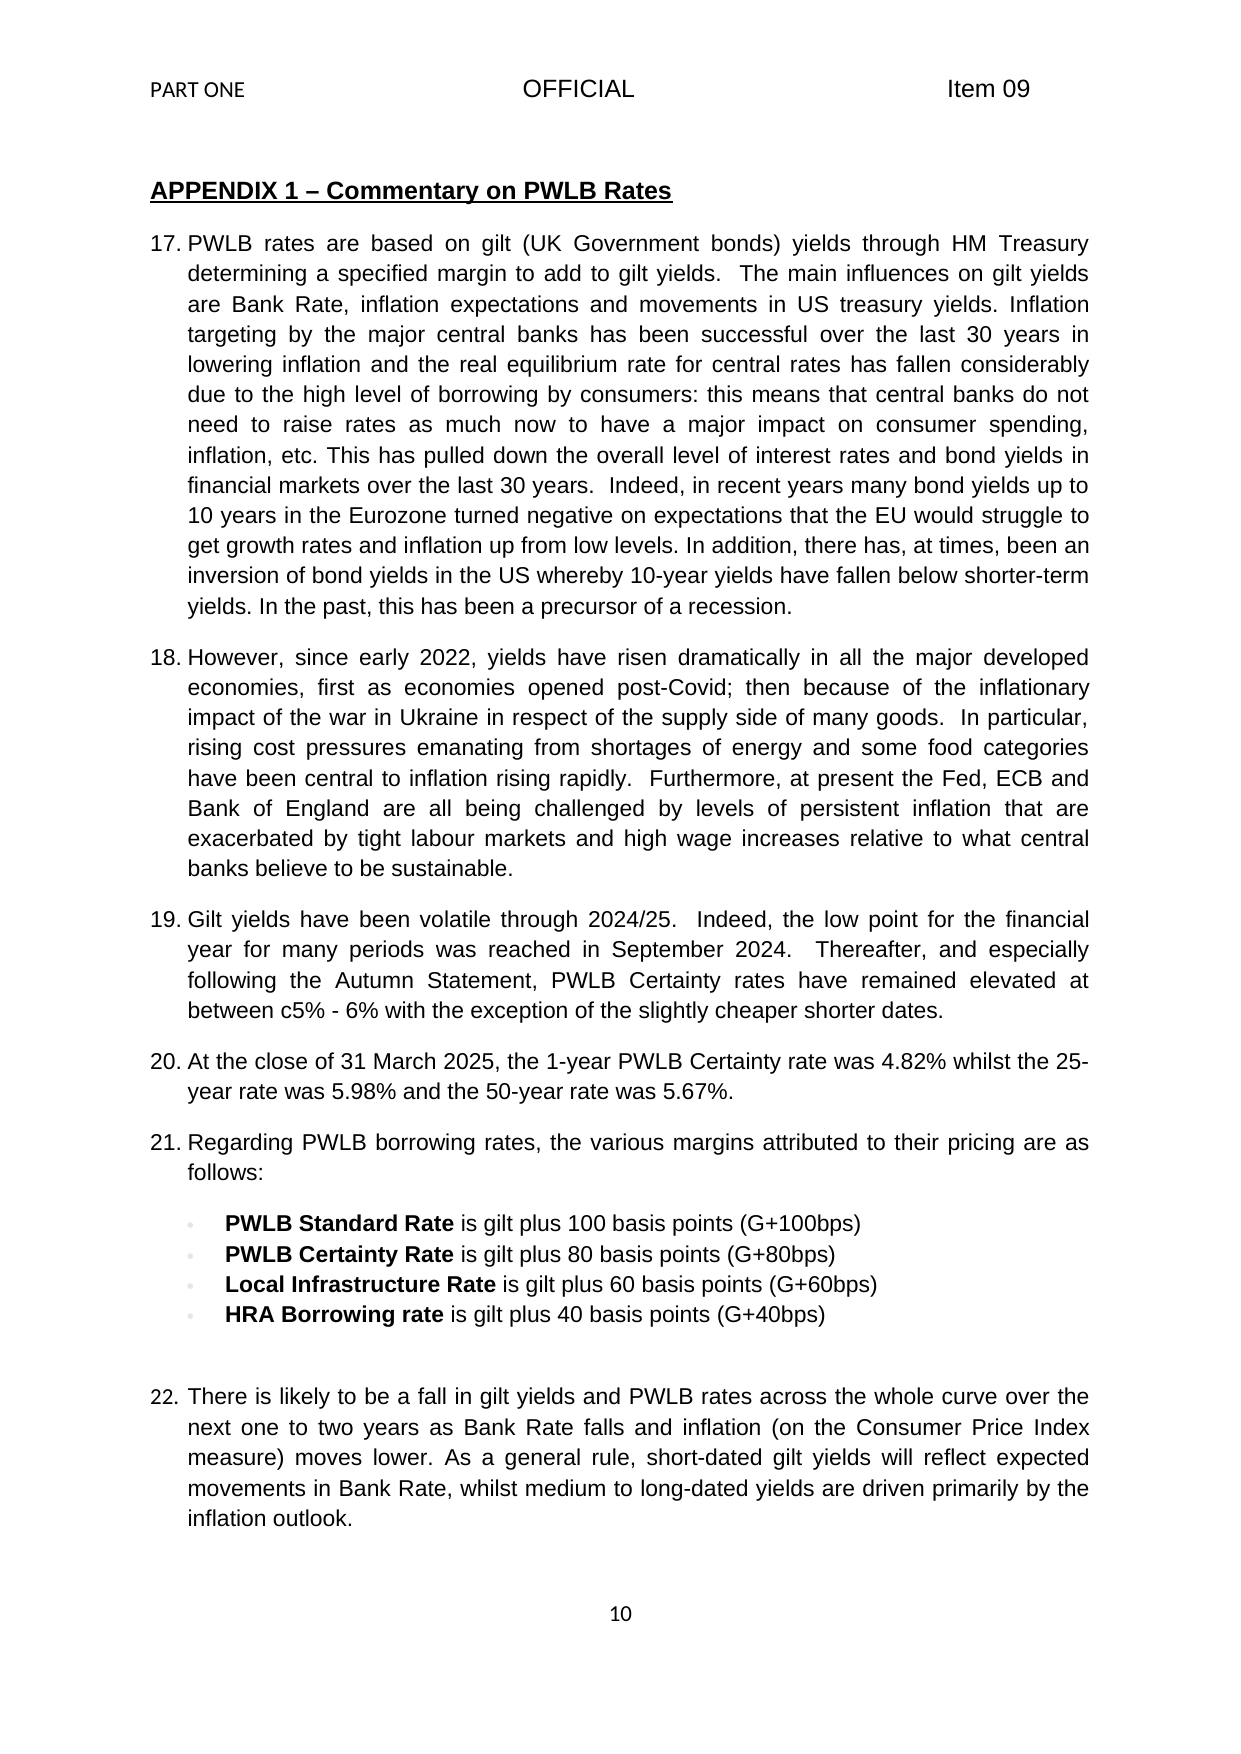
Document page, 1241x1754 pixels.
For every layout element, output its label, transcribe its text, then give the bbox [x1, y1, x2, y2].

list PWLB rates are based on gilt (UK Government bonds) yields through HM Treasury determining a specified margin to add to gilt yields. The main influences on gilt yields are Bank Rate, inflation expectations and movements in US treasury yields. Inflation targeting by the major central banks has been successful over the last 30 years in lowering inflation and the real equilibrium rate for central rates has fallen considerably due to the high level of borrowing by consumers: this means that central banks do not need to raise rates as much now to have a major impact on consumer spending, inflation, etc. This has pulled down the overall level of interest rates and bond yields in financial markets over the last 30 years. Indeed, in recent years many bond yields up to 10 years in the Eurozone turned negative on expectations that the EU would struggle to get growth rates and inflation up from low levels. In addition, there has, at times, been an inversion of bond yields in the US whereby 10-year yields have fallen below shorter-term yields. In the past, this has been a precursor of a recession. [150, 230, 1090, 619]
list HRA Borrowing rate is gilt plus 40 basis points (G+40bps) [187, 1301, 1090, 1327]
list PWLB Standard Rate is gilt plus 100 basis points (G+100bps) [187, 1210, 1090, 1237]
list Gilt yields have been volatile through 2024/25. Indeed, the low point for the financial year for many periods was reached in September 2024. Thereafter, and especially following the Autumn Statement, PWLB Certainty rates have remained elevated at between c5% - 6% with the exception of the slightly cheaper shorter dates. [150, 906, 1090, 1023]
list At the close of 31 March 2025, the 1-year PWLB Certainty rate was 4.82% whilst the 25-year rate was 5.98% and the 50-year rate was 5.67%. [150, 1048, 1090, 1104]
list PWLB Certainty Rate is gilt plus 80 basis points (G+80bps) [187, 1241, 1090, 1267]
list Local Infrastructure Rate is gilt plus 60 basis points (G+60bps) [187, 1271, 1090, 1297]
text APPENDIX 1 – Commentary on PWLB Rates [150, 176, 1090, 205]
list There is likely to be a fall in gilt yields and PWLB rates across the whole curve over the next one to two years as Bank Rate falls and inflation (on the Consumer Price Index measure) moves lower. As a general rule, short-dated gilt yields will reflect expected movements in Bank Rate, whilst medium to long-dated yields are driven primarily by the inflation outlook. [150, 1382, 1090, 1531]
list However, since early 2022, yields have risen dramatically in all the major developed economies, first as economies opened post-Covid; then because of the inflationary impact of the war in Ukraine in respect of the supply side of many goods. In particular, rising cost pressures emanating from shortages of energy and some food categories have been central to inflation rising rapidly. Furthermore, at present the Fed, ECB and Bank of England are all being challenged by levels of persistent inflation that are exacerbated by tight labour markets and high wage increases relative to what central banks believe to be sustainable. [150, 644, 1090, 882]
list Regarding PWLB borrowing rates, the various margins attributed to their pricing are as follows: [150, 1129, 1090, 1186]
